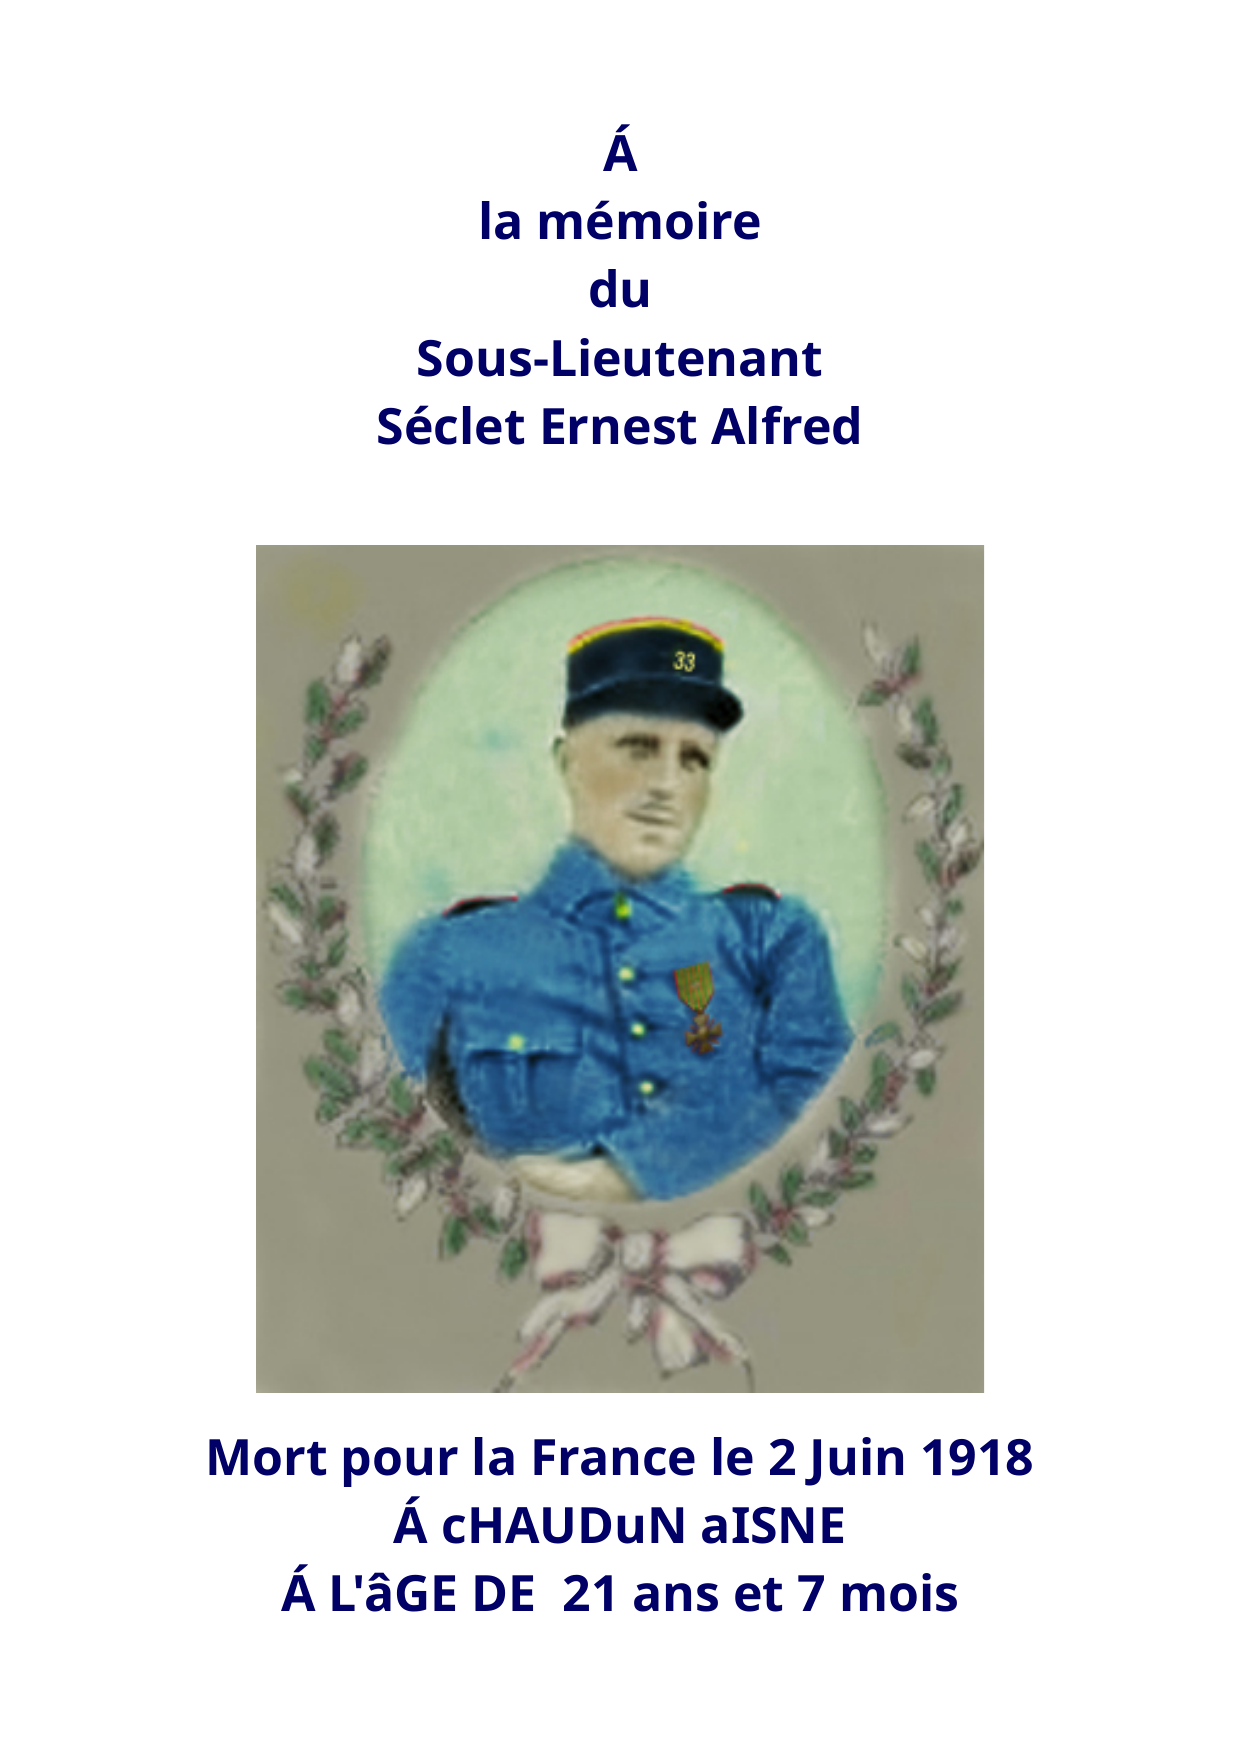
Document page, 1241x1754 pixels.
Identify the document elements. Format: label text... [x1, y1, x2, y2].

text Sous-Lieutenant [118, 322, 1122, 391]
text Á cHAUDuN aISNE [118, 1490, 1122, 1558]
text la mémoire [118, 186, 1122, 254]
picture [256, 545, 985, 1393]
text Séclet Ernest Alfred [118, 391, 1122, 459]
text Mort pour la France le 2 Juin 1918 [118, 1422, 1122, 1490]
text Á [118, 118, 1122, 186]
text Á L'âGE DE 21 ans et 7 mois [118, 1558, 1122, 1626]
text du [118, 254, 1122, 322]
